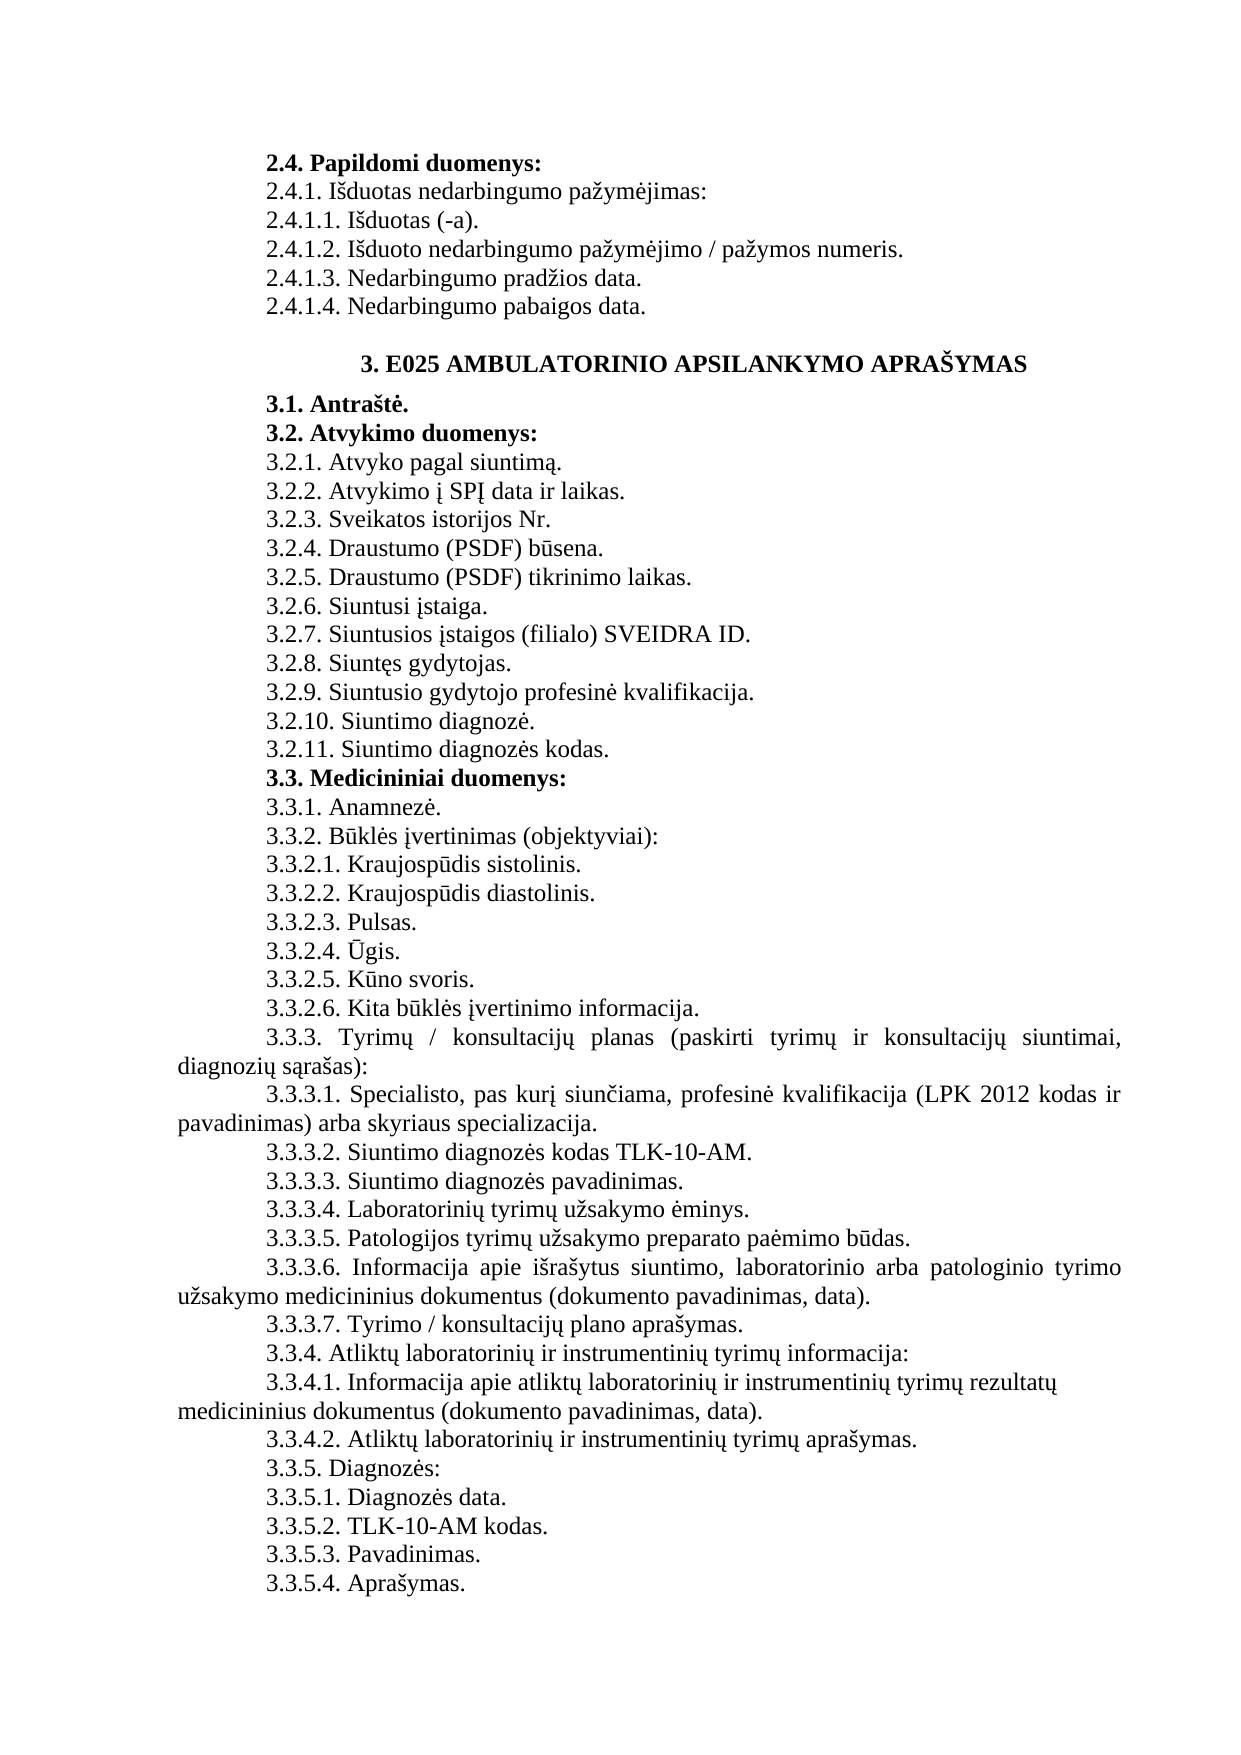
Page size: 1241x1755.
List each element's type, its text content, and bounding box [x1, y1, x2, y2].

text 3.3.4.1. Informacija apie atliktų laboratorinių ir instrumentinių tyrimų rezultatų medicininius dokumentus (dokumento pavadinimas, data). [177, 1367, 1122, 1424]
text 2.4.1.1. Išduotas (-a). [177, 205, 1122, 234]
text 3.3.4. Atliktų laboratorinių ir instrumentinių tyrimų informacija: [177, 1338, 1122, 1367]
text 3.2.11. Siuntimo diagnozės kodas. [177, 734, 1122, 763]
text 2.4. Papildomi duomenys: [177, 148, 1122, 176]
text 3.3.3.2. Siuntimo diagnozės kodas TLK-10-AM. [177, 1137, 1122, 1166]
text 3.3.3.3. Siuntimo diagnozės pavadinimas. [177, 1166, 1122, 1194]
text 3.3.3.6. Informacija apie išrašytus siuntimo, laboratorinio arba patologinio tyrimo užsakymo medicininius dokumentus (dokumento pavadinimas, data). [177, 1252, 1122, 1309]
text 3.3.3.5. Patologijos tyrimų užsakymo preparato paėmimo būdas. [177, 1223, 1122, 1252]
text 3.3.2. Būklės įvertinimas (objektyviai): [177, 821, 1122, 849]
text 3.3.3. Tyrimų / konsultacijų planas (paskirti tyrimų ir konsultacijų siuntimai, diagnozių sąrašas): [177, 1022, 1122, 1079]
text 3.1. Antraštė. [177, 389, 1122, 418]
text 3.2.3. Sveikatos istorijos Nr. [177, 504, 1122, 533]
text 3.3.2.6. Kita būklės įvertinimo informacija. [177, 993, 1122, 1022]
text 3.3.2.2. Kraujospūdis diastolinis. [177, 878, 1122, 907]
text 3.2.10. Siuntimo diagnozė. [177, 706, 1122, 734]
text 3. E025 AMBULATORINIO APSILANKYMO APRAŠYMAS [177, 349, 1122, 378]
text 3.3.3.7. Tyrimo / konsultacijų plano aprašymas. [177, 1309, 1122, 1338]
text 3.2. Atvykimo duomenys: [177, 418, 1122, 447]
text 3.3.5.4. Aprašymas. [177, 1568, 1122, 1597]
text 2.4.1.4. Nedarbingumo pabaigos data. [177, 291, 1122, 320]
text 3.3.2.1. Kraujospūdis sistolinis. [177, 849, 1122, 878]
text 3.2.1. Atvyko pagal siuntimą. [177, 447, 1122, 476]
text 3.2.6. Siuntusi įstaiga. [177, 591, 1122, 619]
text 3.3.3.4. Laboratorinių tyrimų užsakymo ėminys. [177, 1194, 1122, 1223]
text 3.3.3.1. Specialisto, pas kurį siunčiama, profesinė kvalifikacija (LPK 2012 kodas ir pavadinimas) arba skyriaus specializacija. [177, 1079, 1122, 1137]
text 3.3. Medicininiai duomenys: [177, 763, 1122, 792]
text 3.3.5.3. Pavadinimas. [177, 1539, 1122, 1568]
text 3.3.1. Anamnezė. [177, 792, 1122, 821]
text 3.3.4.2. Atliktų laboratorinių ir instrumentinių tyrimų aprašymas. [177, 1424, 1122, 1453]
text 2.4.1.3. Nedarbingumo pradžios data. [177, 263, 1122, 291]
text 3.2.5. Draustumo (PSDF) tikrinimo laikas. [177, 562, 1122, 591]
text 3.3.5.2. TLK-10-AM kodas. [177, 1511, 1122, 1539]
text 2.4.1.2. Išduoto nedarbingumo pažymėjimo / pažymos numeris. [177, 234, 1122, 263]
text 3.2.4. Draustumo (PSDF) būsena. [177, 533, 1122, 562]
text 3.2.9. Siuntusio gydytojo profesinė kvalifikacija. [177, 677, 1122, 706]
text 3.3.2.4. Ūgis. [177, 936, 1122, 964]
text 3.3.2.3. Pulsas. [177, 907, 1122, 936]
text 2.4.1. Išduotas nedarbingumo pažymėjimas: [177, 176, 1122, 205]
text 3.2.7. Siuntusios įstaigos (filialo) SVEIDRA ID. [177, 619, 1122, 648]
text 3.3.2.5. Kūno svoris. [177, 964, 1122, 993]
text 3.3.5. Diagnozės: [177, 1453, 1122, 1482]
text 3.2.2. Atvykimo į SPĮ data ir laikas. [177, 476, 1122, 504]
text 3.2.8. Siuntęs gydytojas. [177, 648, 1122, 677]
text 3.3.5.1. Diagnozės data. [177, 1482, 1122, 1511]
